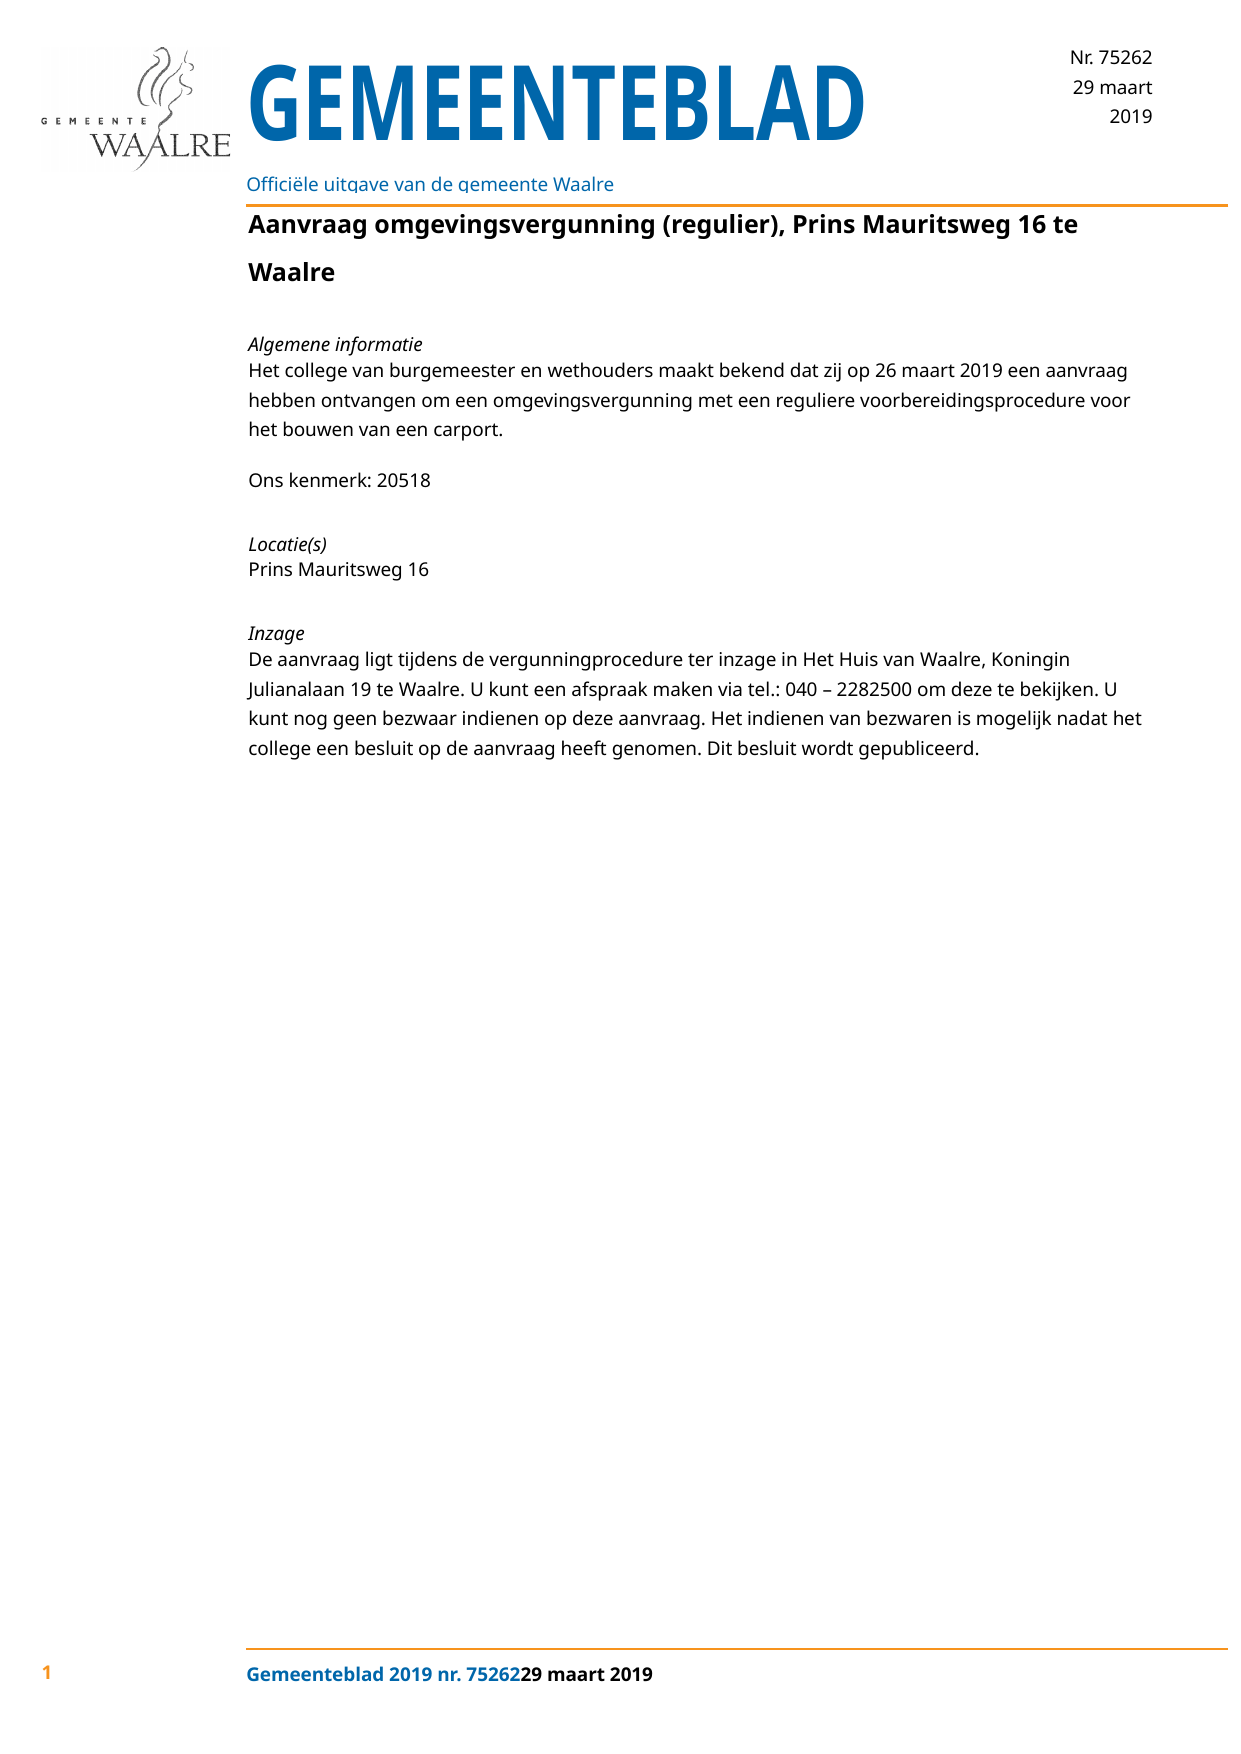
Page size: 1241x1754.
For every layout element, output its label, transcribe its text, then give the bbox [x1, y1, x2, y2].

text Prins Mauritsweg 16 [248, 556, 1152, 582]
text Het college van burgemeester en wethouders maakt bekend dat zij op 26 maart 2019 een aanvraag hebben ontvangen om een omgevingsvergunning met een reguliere voorbereidingsprocedure voor het bouwen van een carport. [248, 357, 1152, 442]
text Algemene informatie [248, 331, 1152, 357]
text Ons kenmerk: 20518 [248, 467, 1152, 492]
picture [41, 47, 231, 172]
text Locatie(s) [248, 531, 1152, 556]
text Inzage [248, 620, 1152, 646]
text De aanvraag ligt tijdens de vergunningprocedure ter inzage in Het Huis van Waalre, Koningin Julianalaan 19 te Waalre. U kunt een afspraak maken via tel.: 040 – 2282500 om deze te bekijken. U kunt nog geen bezwaar indienen op deze aanvraag. Het indienen van bezwaren is mogelijk nadat het college een besluit op de aanvraag heeft genomen. Dit besluit wordt gepubliceerd. [248, 646, 1152, 761]
text Aanvraag omgevingsvergunning (regulier), Prins Mauritsweg 16 te Waalre [248, 207, 1152, 288]
